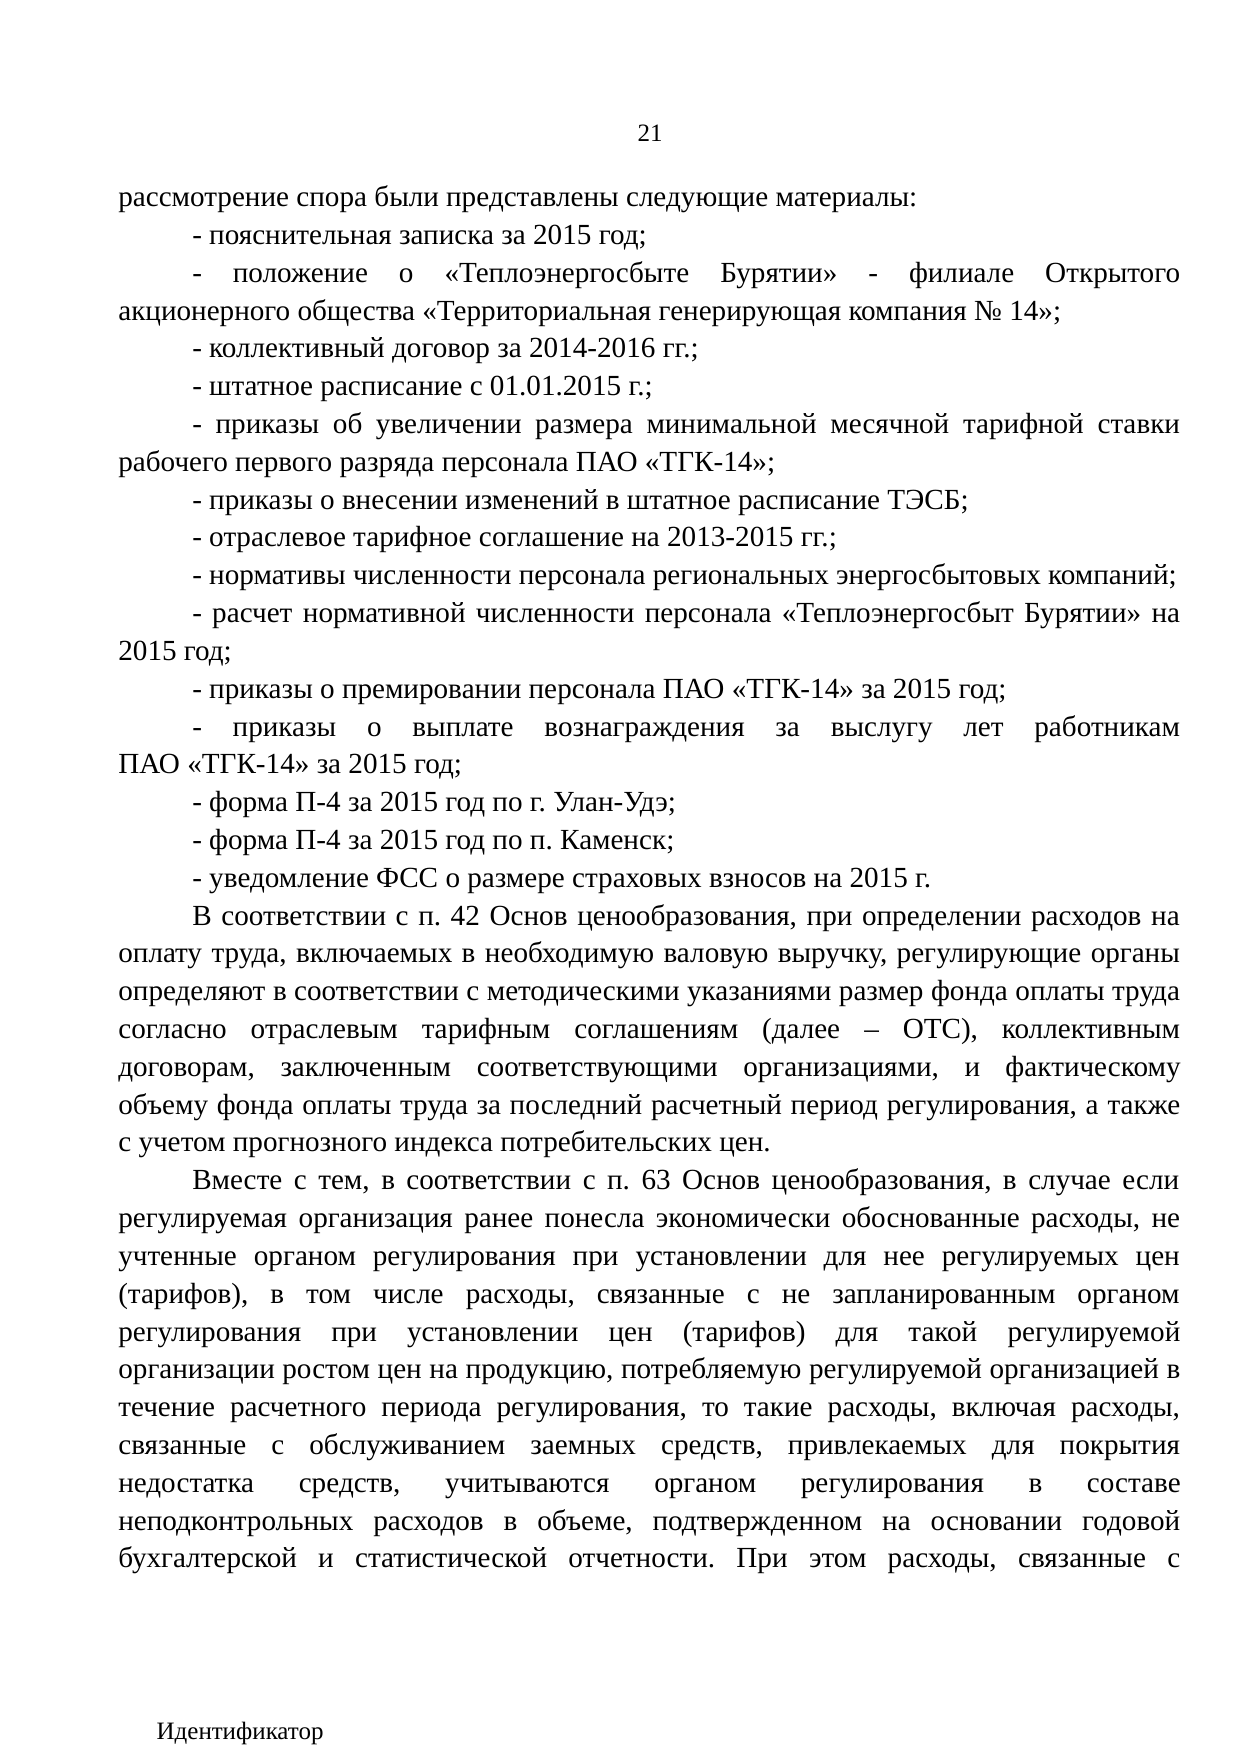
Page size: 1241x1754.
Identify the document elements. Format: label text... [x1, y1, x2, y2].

text Вместе с тем, в соответствии с п. 63 Основ ценообразования, в случае если регулируемая организация ранее понесла экономически обоснованные расходы, не учтенные органом регулирования при установлении для нее регулируемых цен (тарифов), в том числе расходы, связанные с не запланированным органом регулирования при установлении цен (тарифов) для такой регулируемой организации ростом цен на продукцию, потребляемую регулируемой организацией в течение расчетного периода регулирования, то такие расходы, включая расходы, связанные с обслуживанием заемных средств, привлекаемых для покрытия недостатка средств, учитываются органом регулирования в составе неподконтрольных расходов в объеме, подтвержденном на основании годовой бухгалтерской и статистической отчетности. При этом расходы, связанные с [118, 1159, 1181, 1575]
text - приказы об увеличении размера минимальной месячной тарифной ставки рабочего первого разряда персонала ПАО «ТГК-14»; [118, 403, 1181, 479]
text - приказы о внесении изменений в штатное расписание ТЭСБ; [118, 479, 1181, 517]
text - форма П-4 за 2015 год по п. Каменск; [118, 819, 1181, 857]
text - нормативы численности персонала региональных энергосбытовых компаний; [118, 554, 1181, 592]
text - отраслевое тарифное соглашение на 2013-2015 гг.; [118, 517, 1181, 554]
text - уведомление ФСС о размере страховых взносов на 2015 г. [118, 857, 1181, 895]
text - штатное расписание с 01.01.2015 г.; [118, 365, 1181, 403]
text - приказы о премировании персонала ПАО «ТГК-14» за 2015 год; [118, 668, 1181, 706]
text - положение о «Теплоэнергосбыте Бурятии» - филиале Открытого акционерного общества «Территориальная генерирующая компания № 14»; [118, 252, 1181, 328]
text В соответствии с п. 42 Основ ценообразования, при определении расходов на оплату труда, включаемых в необходимую валовую выручку, регулирующие органы определяют в соответствии с методическими указаниями размер фонда оплаты труда согласно отраслевым тарифным соглашениям (далее – ОТС), коллективным договорам, заключенным соответствующими организациями, и фактическому объему фонда оплаты труда за последний расчетный период регулирования, а также с учетом прогнозного индекса потребительских цен. [118, 895, 1181, 1159]
text - форма П-4 за 2015 год по г. Улан-Удэ; [118, 781, 1181, 819]
text - расчет нормативной численности персонала «Теплоэнергосбыт Бурятии» на 2015 год; [118, 592, 1181, 668]
text - пояснительная записка за 2015 год; [118, 214, 1181, 252]
text - приказы о выплате вознаграждения за выслугу лет работникам ПАО «ТГК-14» за 2015 год; [118, 706, 1181, 781]
text - коллективный договор за 2014-2016 гг.; [118, 328, 1181, 365]
text рассмотрение спора были представлены следующие материалы: [118, 176, 1181, 214]
